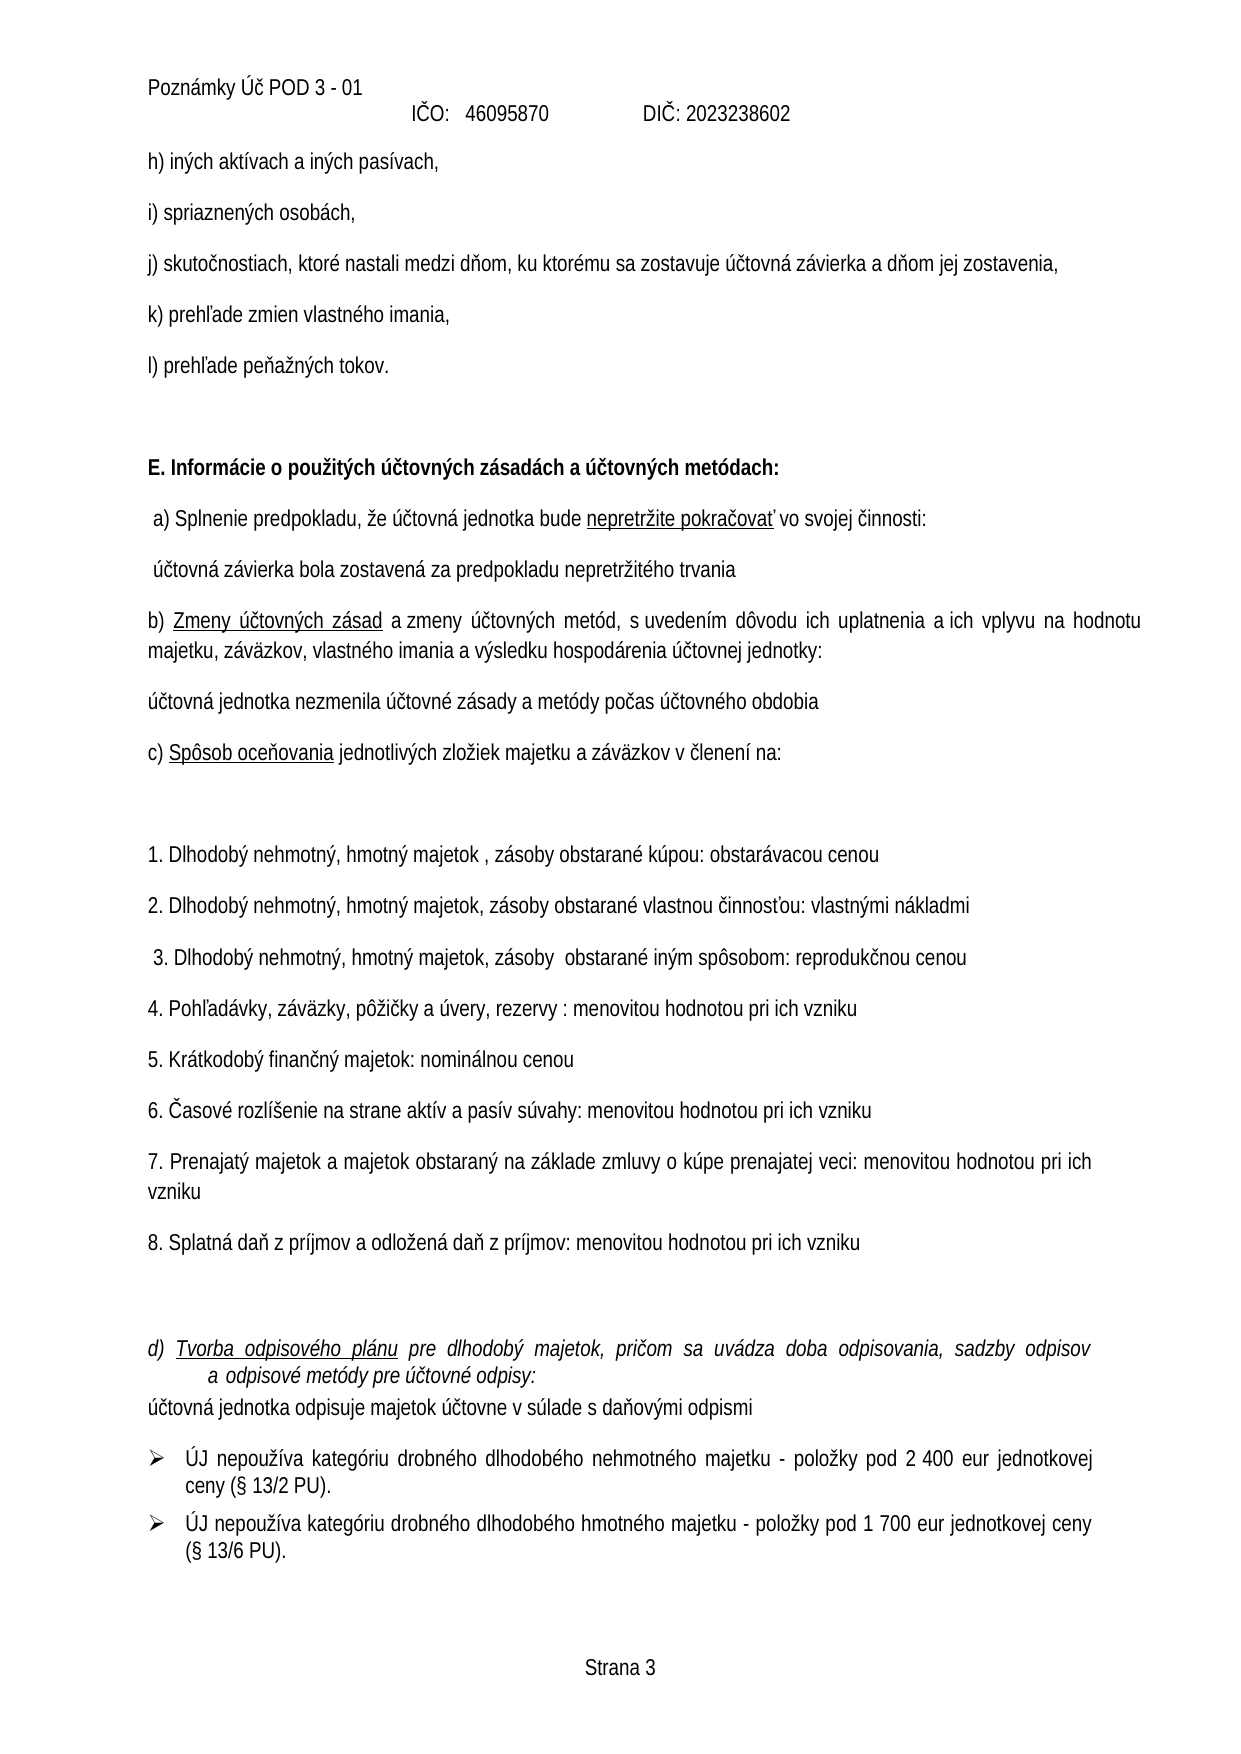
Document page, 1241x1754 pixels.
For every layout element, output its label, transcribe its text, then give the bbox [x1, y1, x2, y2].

text 1. Dlhodobý nehmotný, hmotný majetok , zásoby obstarané kúpou: obstarávacou cenou [148, 841, 1092, 868]
text 5. Krátkodobý finančný majetok: nominálnou cenou [148, 1046, 1092, 1072]
list ÚJ nepoužíva kategóriu drobného dlhodobého nehmotného majetku - položky pod 2 400 eur jednotkovej ceny (§ 13/2 PU). [148, 1445, 1092, 1498]
text h) iných aktívach a iných pasívach, [148, 148, 1141, 174]
text 6. Časové rozlíšenie na strane aktív a pasív súvahy: menovitou hodnotou pri ich vzniku [148, 1097, 1092, 1123]
text a) Splnenie predpokladu, že účtovná jednotka bude nepretržite pokračovať vo svojej činnosti: [148, 505, 1141, 531]
text účtovná jednotka nezmenila účtovné zásady a metódy počas účtovného obdobia [148, 688, 1141, 715]
text účtovná jednotka odpisuje majetok účtovne v súlade s daňovými odpismi [148, 1394, 1092, 1421]
text k) prehľade zmien vlastného imania, [148, 301, 1141, 327]
text 7. Prenajatý majetok a majetok obstaraný na základe zmluvy o kúpe prenajatej veci: menovitou hodnotou pri ich vzniku [148, 1148, 1092, 1204]
list ÚJ nepoužíva kategóriu drobného dlhodobého hmotného majetku - položky pod 1 700 eur jednotkovej ceny (§ 13/6 PU). [148, 1510, 1092, 1563]
text 4. Pohľadávky, záväzky, pôžičky a úvery, rezervy : menovitou hodnotou pri ich vzniku [148, 994, 1092, 1021]
text l) prehľade peňažných tokov. [148, 352, 1141, 378]
text 2. Dlhodobý nehmotný, hmotný majetok, zásoby obstarané vlastnou činnosťou: vlastnými nákladmi [148, 892, 1092, 919]
text j) skutočnostiach, ktoré nastali medzi dňom, ku ktorému sa zostavuje účtovná závierka a dňom jej zostavenia, [148, 250, 1141, 276]
text účtovná závierka bola zostavená za predpokladu nepretržitého trvania [148, 556, 1141, 582]
text c) Spôsob oceňovania jednotlivých zložiek majetku a záväzkov v členení na: [148, 739, 1141, 766]
text 8. Splatná daň z príjmov a odložená daň z príjmov: menovitou hodnotou pri ich vzniku [148, 1229, 1092, 1255]
text b) Zmeny účtovných zásad a zmeny účtovných metód, s uvedením dôvodu ich uplatnenia a ich vplyvu na hodnotu majetku, záväzkov, vlastného imania a výsledku hospodárenia účtovnej jednotky: [148, 607, 1141, 664]
subtitle d) Tvorba odpisového plánu pre dlhodobý majetok, pričom sa uvádza doba odpisovania, sadzby odpisov a odpisové metódy pre účtovné odpisy: [148, 1335, 1092, 1388]
text E. Informácie o použitých účtovných zásadách a účtovných metódach: [148, 454, 1141, 480]
text i) spriaznených osobách, [148, 199, 1141, 225]
text 3. Dlhodobý nehmotný, hmotný majetok, zásoby obstarané iným spôsobom: reprodukčnou cenou [148, 943, 1092, 970]
